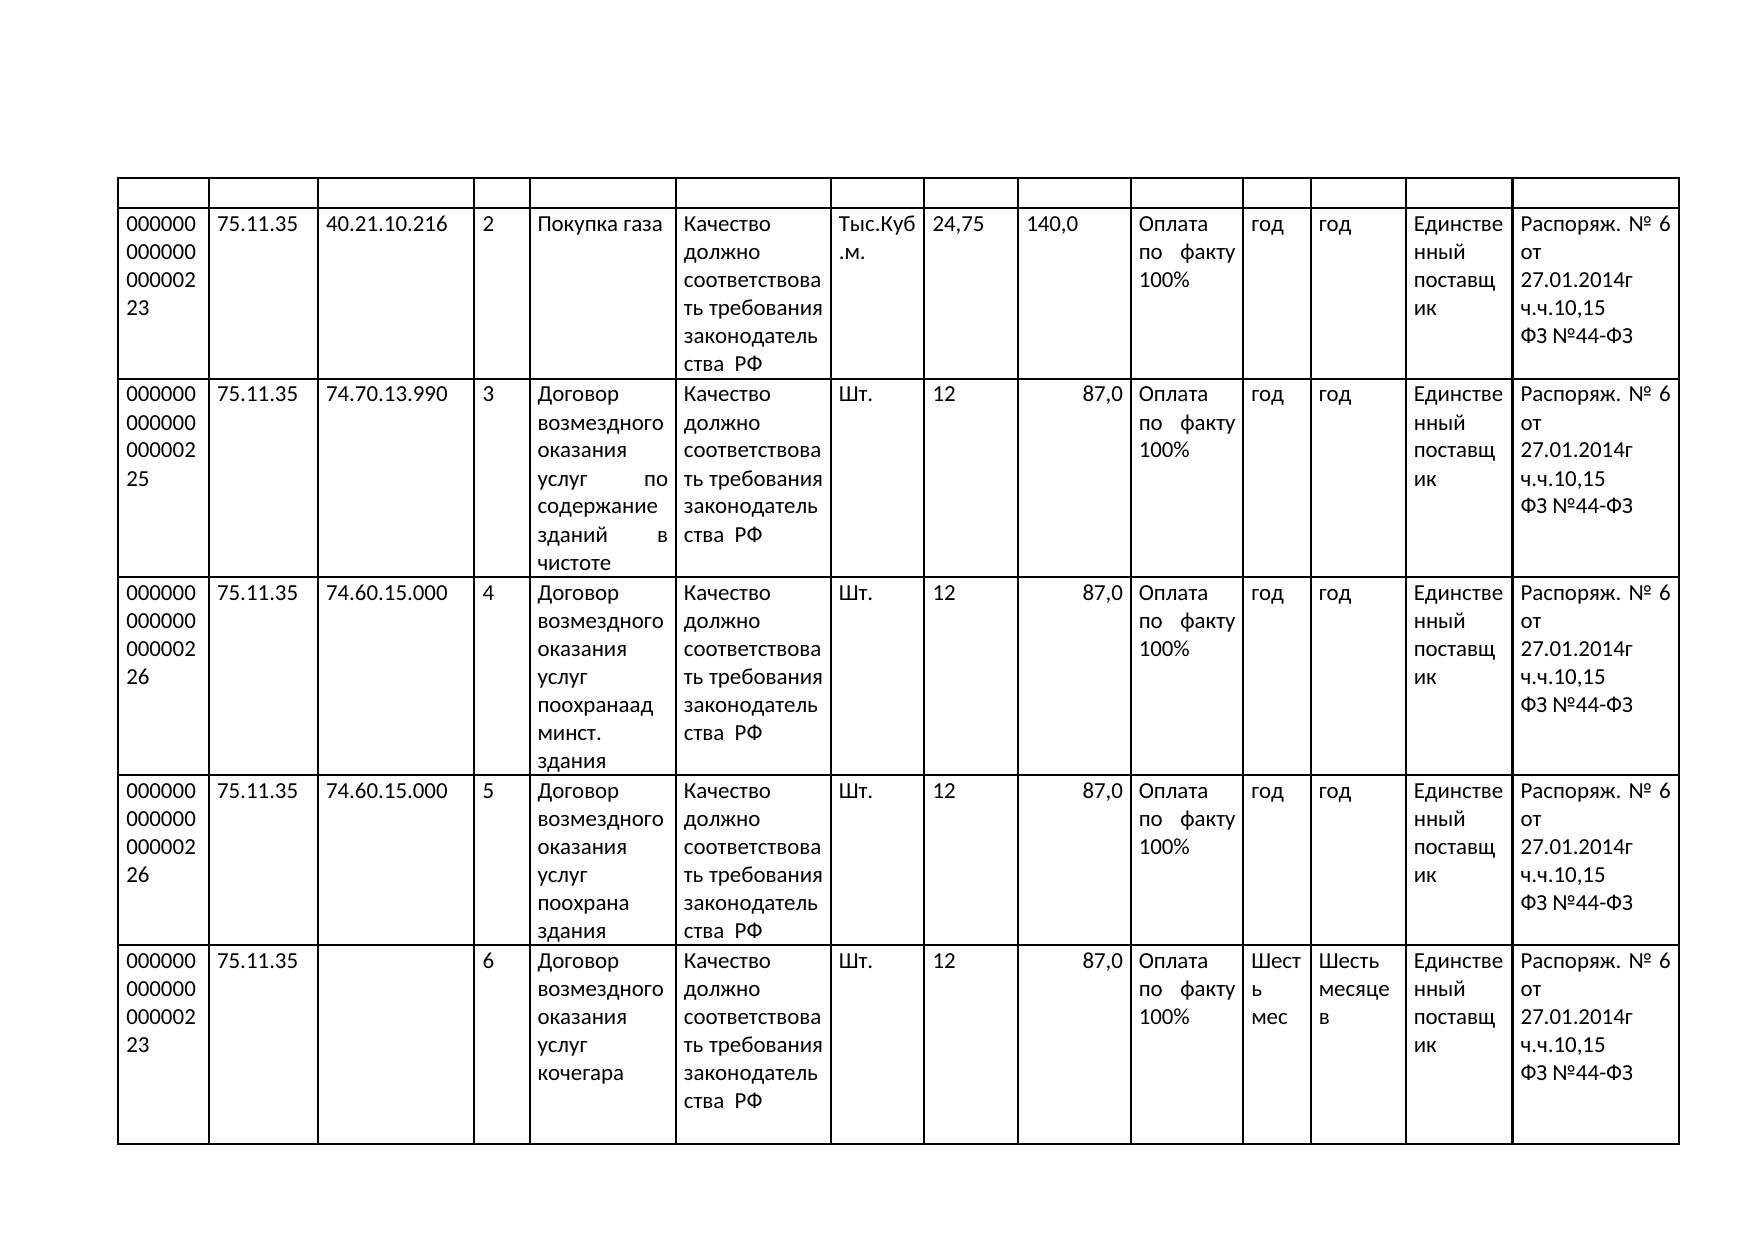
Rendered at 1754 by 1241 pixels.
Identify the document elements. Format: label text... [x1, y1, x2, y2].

table_cell 00000000000000000226 [119, 776, 208, 944]
table_cell [210, 179, 317, 207]
table_cell [1244, 179, 1310, 207]
table_cell 75.11.35 [210, 209, 317, 377]
table_cell Договор возмездного оказания услуг поохрана здания [531, 776, 675, 944]
table_cell [1132, 179, 1242, 207]
table_cell Оплата по факту 100% [1132, 578, 1242, 774]
table_cell Шт. [832, 776, 923, 944]
table_cell год [1312, 578, 1405, 774]
table_cell Шт. [832, 380, 923, 576]
table_cell Договор возмездного оказания услуг кочегара [531, 946, 675, 1142]
table_cell 40.21.10.216 [319, 209, 473, 377]
table_cell Качество должно соответствовать требования законодательства РФ [677, 380, 830, 576]
table_cell 00000000000000000225 [119, 380, 208, 576]
table_cell Распоряж. № 6 от 27.01.2014г ч.ч.10,15 ФЗ №44-ФЗ [1514, 776, 1678, 944]
table_cell 12 [925, 380, 1017, 576]
table_cell 87,0 [1019, 578, 1130, 774]
table_cell Единственный поставщик [1407, 380, 1511, 576]
table_cell Распоряж. № 6 от 27.01.2014г ч.ч.10,15 ФЗ №44-ФЗ [1514, 578, 1678, 774]
table_cell 6 [475, 946, 529, 1142]
table_cell 74.70.13.990 [319, 380, 473, 576]
table_cell Распоряж. № 6 от 27.01.2014г ч.ч.10,15 ФЗ №44-ФЗ [1514, 209, 1678, 377]
table_cell [319, 946, 473, 1142]
table_cell [475, 179, 529, 207]
table_cell 74.60.15.000 [319, 776, 473, 944]
table_cell Покупка газа [531, 209, 675, 377]
table_cell Распоряж. № 6 от 27.01.2014г ч.ч.10,15 ФЗ №44-ФЗ [1514, 946, 1678, 1142]
table_cell 4 [475, 578, 529, 774]
table_cell [1514, 179, 1678, 207]
table_cell 87,0 [1019, 380, 1130, 576]
table_cell [119, 179, 208, 207]
table_cell Оплата по факту 100% [1132, 209, 1242, 377]
table_cell [925, 179, 1017, 207]
table_cell год [1244, 578, 1310, 774]
table_cell [677, 179, 830, 207]
table_cell Шесть мес [1244, 946, 1310, 1142]
table_cell Тыс.Куб.м. [832, 209, 923, 377]
table_cell Распоряж. № 6 от 27.01.2014г ч.ч.10,15 ФЗ №44-ФЗ [1514, 380, 1678, 576]
table_cell 2 [475, 209, 529, 377]
table_cell [531, 179, 675, 207]
table_cell Договор возмездного оказания услуг поохранаадминст. здания [531, 578, 675, 774]
table_cell [832, 179, 923, 207]
table_cell [1312, 179, 1405, 207]
table_cell Оплата по факту 100% [1132, 776, 1242, 944]
table_cell Единственный поставщик [1407, 776, 1511, 944]
table_cell год [1312, 776, 1405, 944]
table_cell 00000000000000000226 [119, 578, 208, 774]
table_cell 75.11.35 [210, 776, 317, 944]
table_cell 87,0 [1019, 946, 1130, 1142]
table_cell 75.11.35 [210, 578, 317, 774]
table_cell 140,0 [1019, 209, 1130, 377]
table_cell [1019, 179, 1130, 207]
table_cell Качество должно соответствовать требования законодательства РФ [677, 946, 830, 1142]
table_cell Шесть месяцев [1312, 946, 1405, 1142]
table_cell Единственный поставщик [1407, 946, 1511, 1142]
table_cell 00000000000000000223 [119, 209, 208, 377]
table_cell Качество должно соответствовать требования законодательства РФ [677, 209, 830, 377]
table_cell Единственный поставщик [1407, 209, 1511, 377]
table_cell Шт. [832, 946, 923, 1142]
table_cell год [1244, 776, 1310, 944]
table_cell [319, 179, 473, 207]
table_cell Оплата по факту 100% [1132, 380, 1242, 576]
table_cell 3 [475, 380, 529, 576]
table_cell год [1244, 209, 1310, 377]
table_cell 74.60.15.000 [319, 578, 473, 774]
table_cell Оплата по факту 100% [1132, 946, 1242, 1142]
table_cell Качество должно соответствовать требования законодательства РФ [677, 578, 830, 774]
table_cell год [1244, 380, 1310, 576]
table_cell год [1312, 209, 1405, 377]
table_cell 24,75 [925, 209, 1017, 377]
table_cell 87,0 [1019, 776, 1130, 944]
table_cell 00000000000000000223 [119, 946, 208, 1142]
table_cell [1407, 179, 1511, 207]
table_cell 12 [925, 776, 1017, 944]
table_cell Единственный поставщик [1407, 578, 1511, 774]
table_cell Качество должно соответствовать требования законодательства РФ [677, 776, 830, 944]
table_cell Договор возмездного оказания услуг по содержание зданий в чистоте [531, 380, 675, 576]
table_cell 75.11.35 [210, 946, 317, 1142]
table_cell 12 [925, 946, 1017, 1142]
table_cell 12 [925, 578, 1017, 774]
table_cell 75.11.35 [210, 380, 317, 576]
table_cell Шт. [832, 578, 923, 774]
table_cell 5 [475, 776, 529, 944]
table_cell год [1312, 380, 1405, 576]
